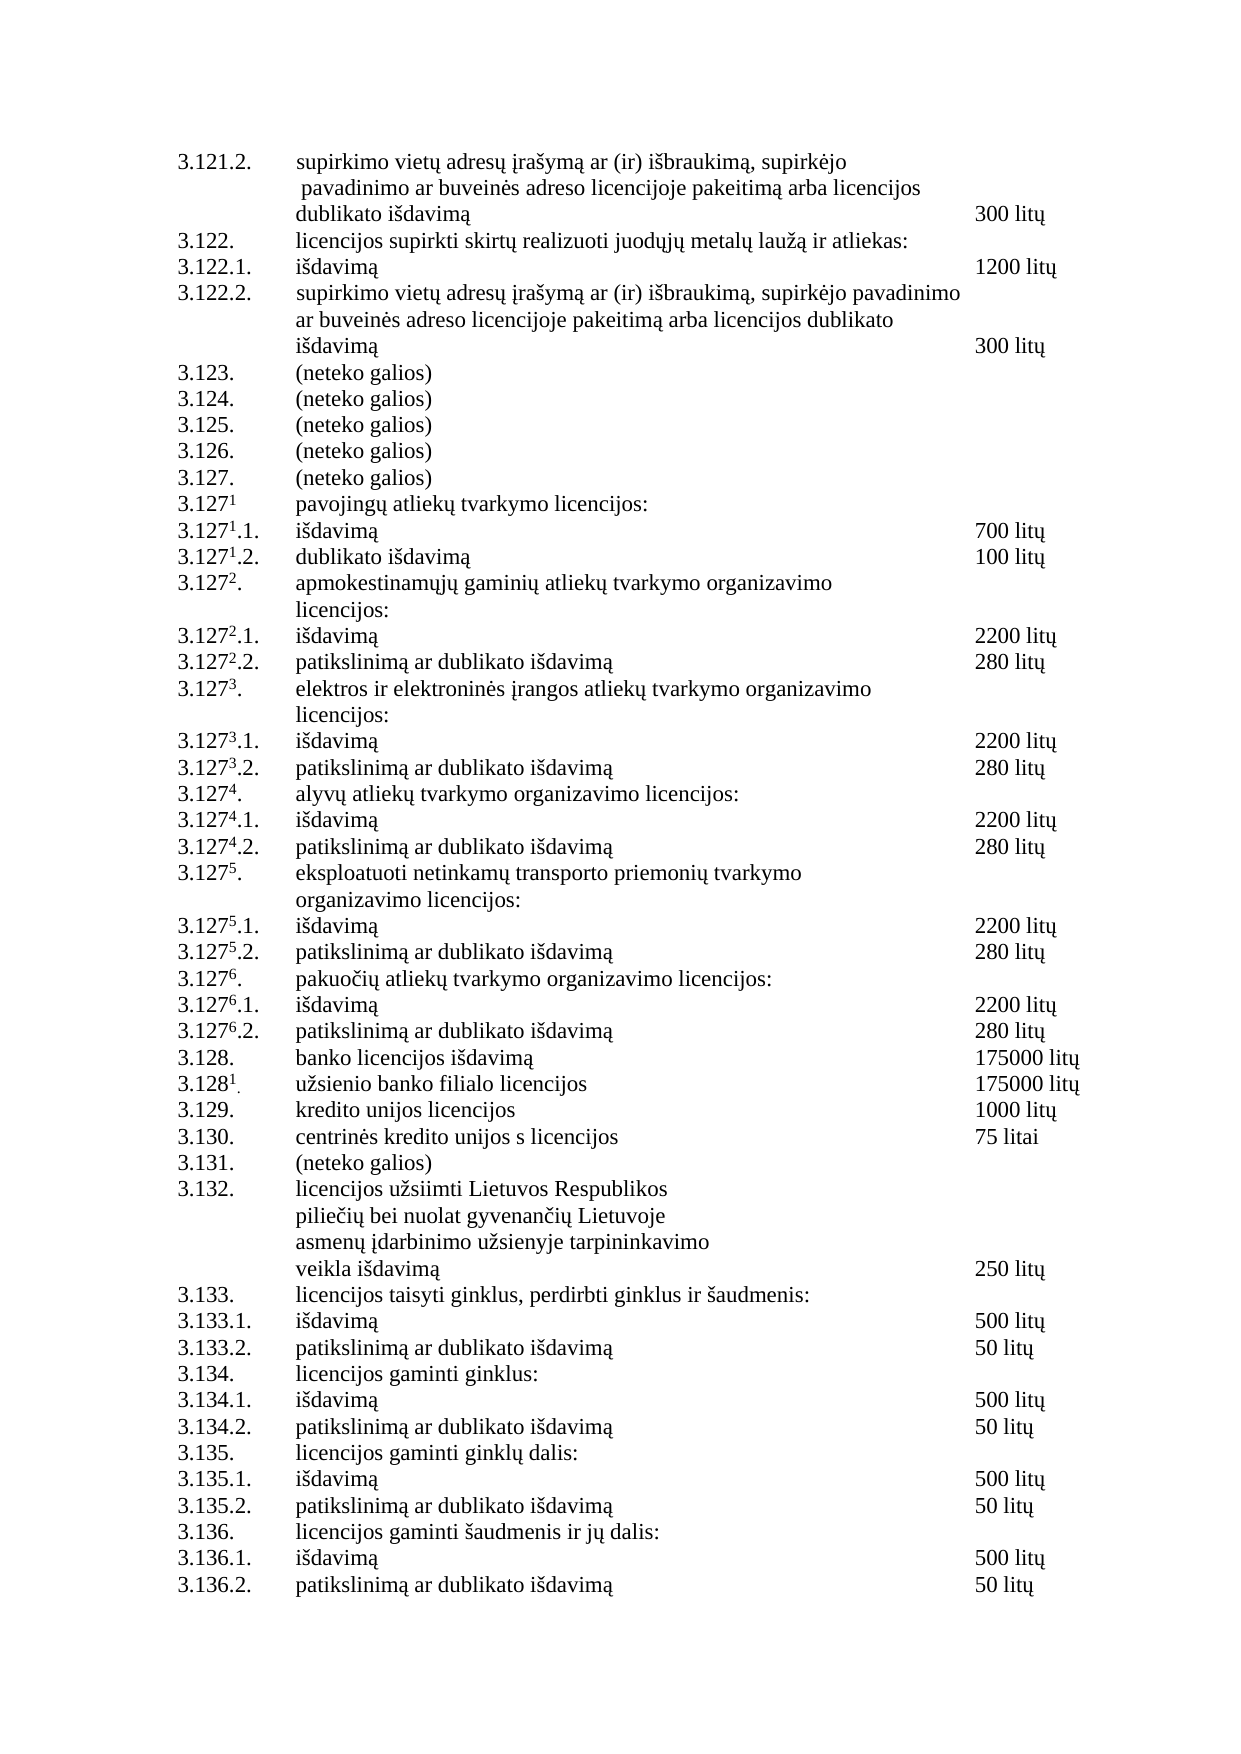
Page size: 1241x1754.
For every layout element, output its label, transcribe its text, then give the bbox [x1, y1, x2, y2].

text 3.123. (neteko galios) [177, 358, 1122, 385]
text 3.1274.1. išdavimą 2200 litų [177, 807, 1122, 833]
text 3.136.1. išdavimą 500 litų [177, 1544, 1122, 1571]
text 3.1273.2. patikslinimą ar dublikato išdavimą 280 litų [177, 754, 1122, 780]
text pavadinimo ar buveinės adreso licencijoje pakeitimą arba licencijos [177, 174, 1122, 200]
text 3.126. (neteko galios) [177, 438, 1122, 464]
text 3.1274.2. patikslinimą ar dublikato išdavimą 280 litų [177, 833, 1122, 859]
text 3.1271.1. išdavimą 700 litų [177, 517, 1122, 543]
text 3.135.1. išdavimą 500 litų [177, 1465, 1122, 1492]
text 3.125. (neteko galios) [177, 411, 1122, 438]
text 3.1281. užsienio banko filialo licencijos 175000 litų [177, 1070, 1122, 1096]
list supirkimo vietų adresų įrašymą ar (ir) išbraukimą, supirkėjo [177, 148, 1122, 174]
text 3.122.1. išdavimą 1200 litų [177, 253, 1122, 279]
text išdavimą 300 litų [177, 332, 1122, 358]
text 3.1275. eksploatuoti netinkamų transporto priemonių tvarkymo [177, 859, 1122, 886]
text 3.1272. apmokestinamųjų gaminių atliekų tvarkymo organizavimo [177, 569, 1122, 596]
text 3.1272.2. patikslinimą ar dublikato išdavimą 280 litų [177, 648, 1122, 675]
text asmenų įdarbinimo užsienyje tarpininkavimo [177, 1228, 1122, 1254]
text 3.1271.2. dublikato išdavimą 100 litų [177, 543, 1122, 569]
text 3.133.2. patikslinimą ar dublikato išdavimą 50 litų [177, 1334, 1122, 1360]
text 3.1273. elektros ir elektroninės įrangos atliekų tvarkymo organizavimo [177, 675, 1122, 701]
list supirkimo vietų adresų įrašymą ar (ir) išbraukimą, supirkėjo pavadinimo [177, 279, 1122, 306]
text piliečių bei nuolat gyvenančių Lietuvoje [177, 1202, 1122, 1228]
text 3.127. (neteko galios) [177, 464, 1122, 490]
text 3.1275.1. išdavimą 2200 litų [177, 912, 1122, 938]
text 3.136. licencijos gaminti šaudmenis ir jų dalis: [177, 1518, 1122, 1544]
text 3.134. licencijos gaminti ginklus: [177, 1360, 1122, 1386]
text 3.131. (neteko galios) [177, 1149, 1122, 1176]
text 3.136.2. patikslinimą ar dublikato išdavimą 50 litų [177, 1571, 1122, 1597]
text 3.1276.1. išdavimą 2200 litų [177, 991, 1122, 1017]
text 3.1271 pavojingų atliekų tvarkymo licencijos: [177, 490, 1122, 517]
text 3.1276. pakuočių atliekų tvarkymo organizavimo licencijos: [177, 965, 1122, 991]
text 3.133. licencijos taisyti ginklus, perdirbti ginklus ir šaudmenis: [177, 1281, 1122, 1307]
text ar buveinės adreso licencijoje pakeitimą arba licencijos dublikato [177, 306, 1122, 332]
text licencijos: [177, 596, 1122, 622]
text 3.1272.1. išdavimą 2200 litų [177, 622, 1122, 648]
text 3.134.1. išdavimą 500 litų [177, 1386, 1122, 1413]
text 3.1273.1. išdavimą 2200 litų [177, 727, 1122, 754]
text 3.133.1. išdavimą 500 litų [177, 1307, 1122, 1334]
text 3.129. kredito unijos licencijos 1000 litų [177, 1096, 1122, 1123]
text organizavimo licencijos: [177, 886, 1122, 912]
text 3.128. banko licencijos išdavimą 175000 litų [177, 1044, 1122, 1070]
text 3.1276.2. patikslinimą ar dublikato išdavimą 280 litų [177, 1017, 1122, 1044]
text 3.1275.2. patikslinimą ar dublikato išdavimą 280 litų [177, 938, 1122, 965]
text 3.124. (neteko galios) [177, 385, 1122, 411]
text 3.134.2. patikslinimą ar dublikato išdavimą 50 litų [177, 1413, 1122, 1439]
text 3.130. centrinės kredito unijos s licencijos 75 litai [177, 1123, 1122, 1149]
text 3.122. licencijos supirkti skirtų realizuoti juodųjų metalų laužą ir atliekas: [177, 227, 989, 253]
text 3.135. licencijos gaminti ginklų dalis: [177, 1439, 1122, 1465]
text dublikato išdavimą 300 litų [177, 200, 1122, 227]
text 3.135.2. patikslinimą ar dublikato išdavimą 50 litų [177, 1492, 1122, 1518]
text 3.132. licencijos užsiimti Lietuvos Respublikos [177, 1176, 1122, 1202]
text 3.1274. alyvų atliekų tvarkymo organizavimo licencijos: [177, 780, 1122, 807]
text veikla išdavimą 250 litų [295, 1254, 1122, 1281]
text licencijos: [177, 701, 1122, 727]
